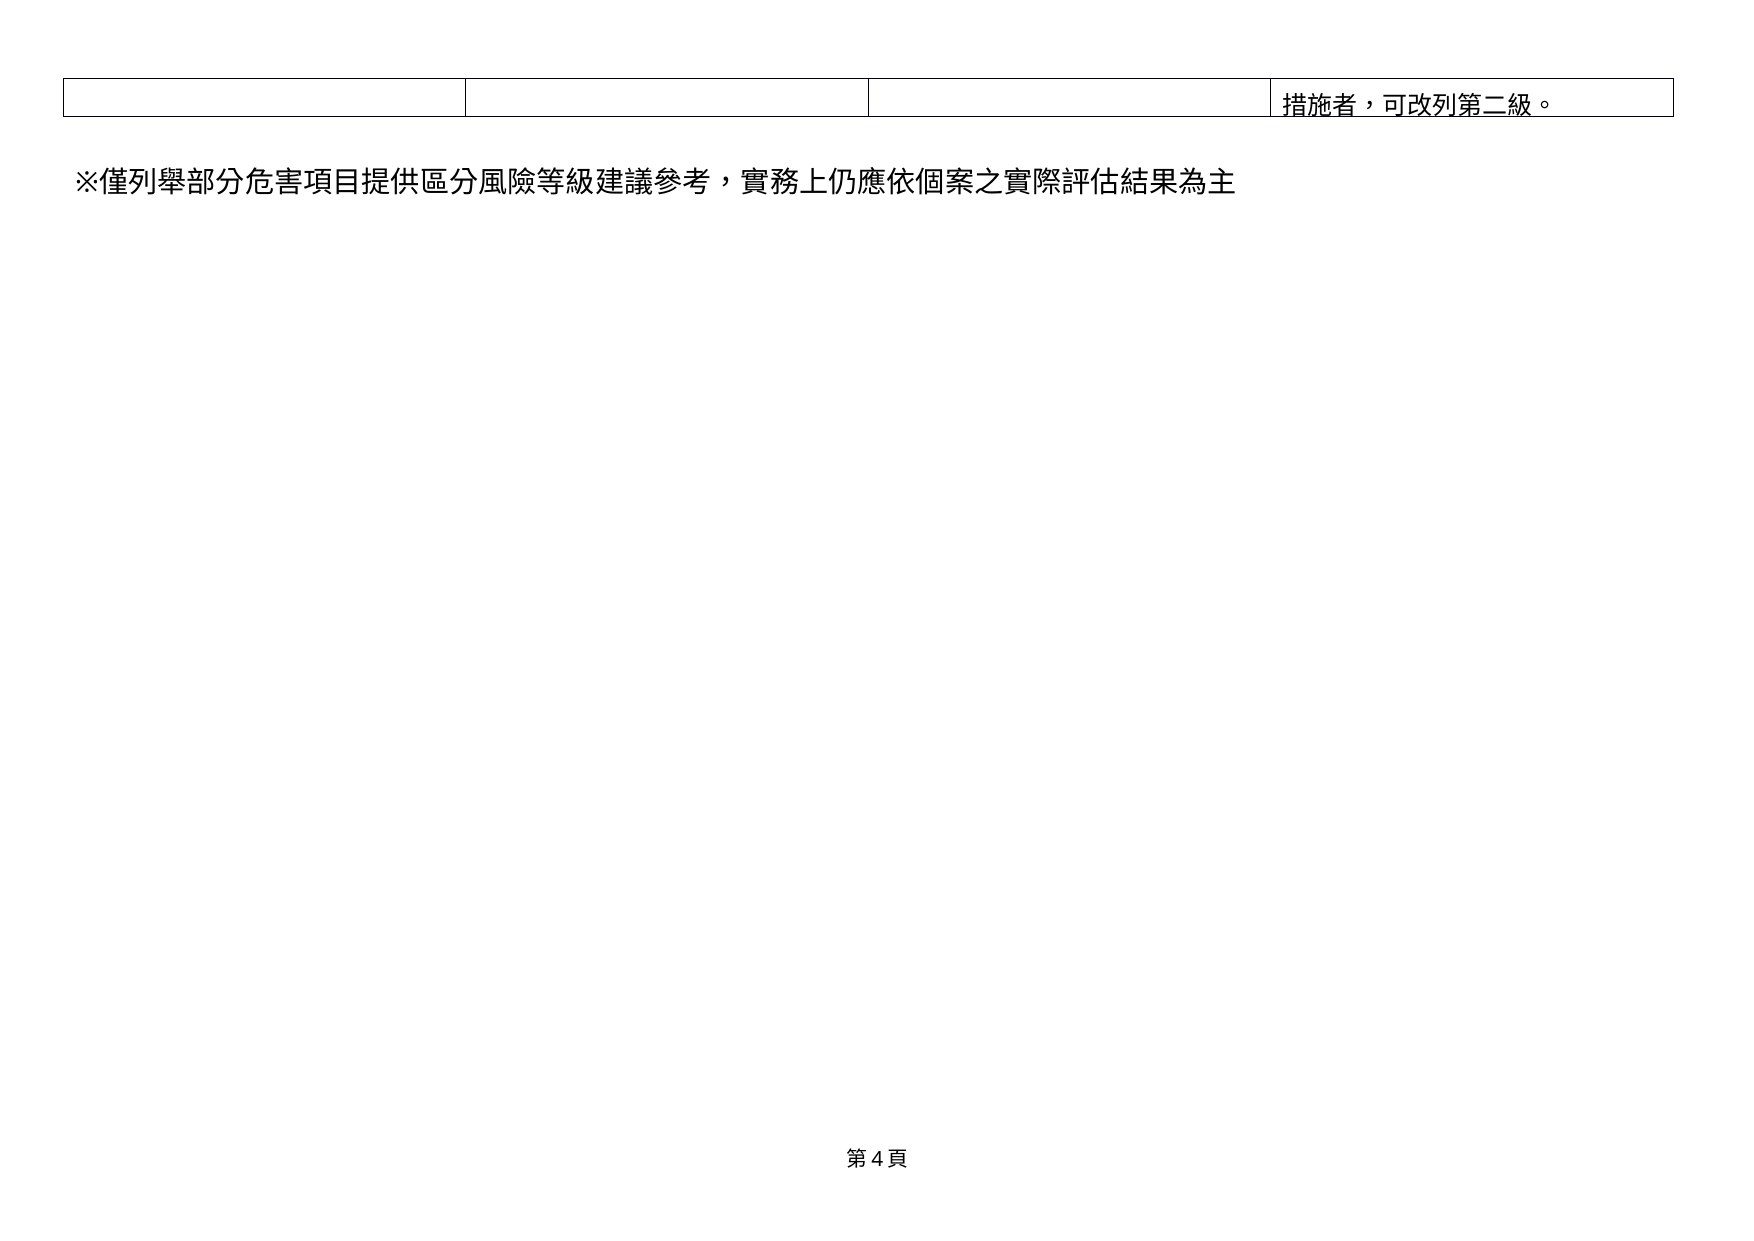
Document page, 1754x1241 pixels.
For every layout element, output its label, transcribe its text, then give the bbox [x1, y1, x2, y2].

text ※僅列舉部分危害項目提供區分風險等級建議參考，實務上仍應依個案之實際評估結果為主 [75, 136, 1679, 211]
table_cell - [466, 79, 868, 116]
table_cell - [869, 79, 1270, 116]
table_cell [64, 79, 465, 116]
table_cell 措施者，可改列第二級。 [1271, 79, 1673, 116]
